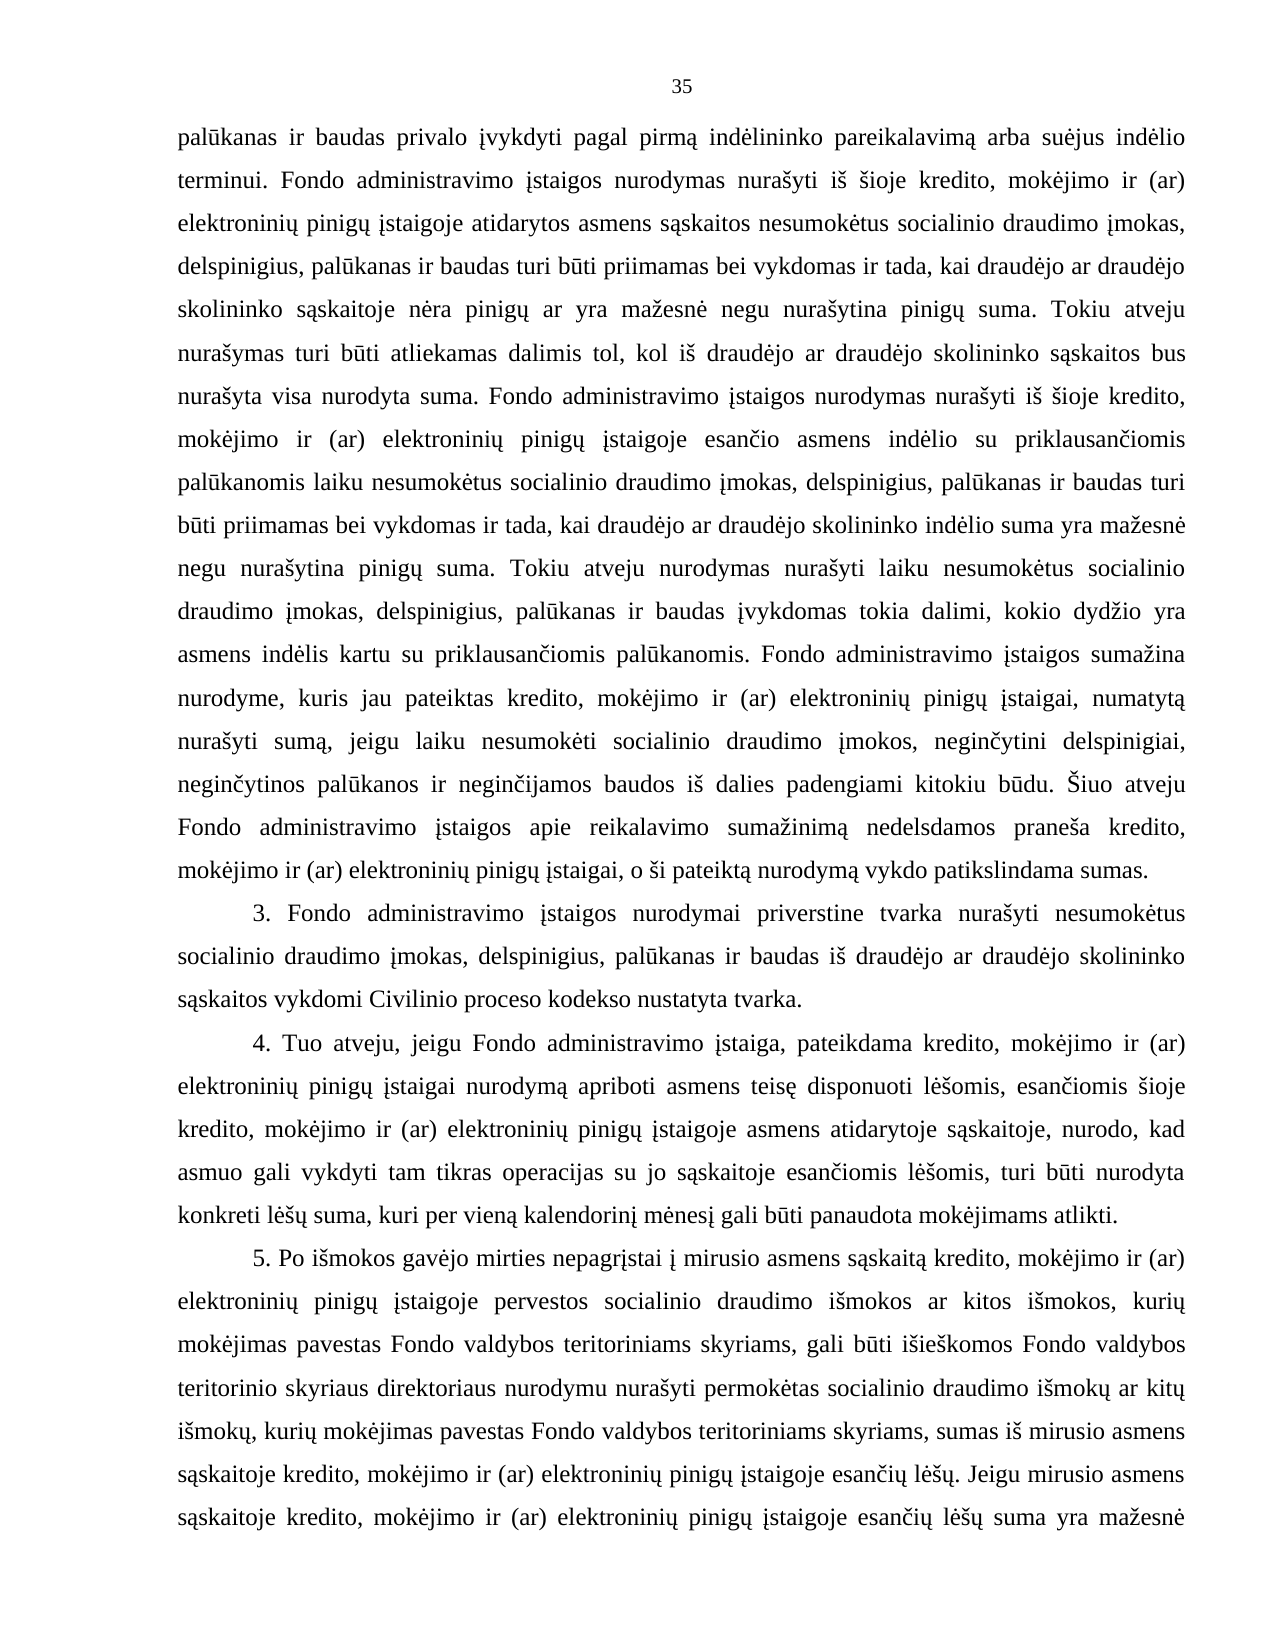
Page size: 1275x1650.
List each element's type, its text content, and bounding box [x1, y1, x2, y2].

text 4. Tuo atveju, jeigu Fondo administravimo įstaiga, pateikdama kredito, mokėjimo ir (ar) elektroninių pinigų įstaigai nurodymą apriboti asmens teisę disponuoti lėšomis, esančiomis šioje kredito, mokėjimo ir (ar) elektroninių pinigų įstaigoje asmens atidarytoje sąskaitoje, nurodo, kad asmuo gali vykdyti tam tikras operacijas su jo sąskaitoje esančiomis lėšomis, turi būti nurodyta konkreti lėšų suma, kuri per vieną kalendorinį mėnesį gali būti panaudota mokėjimams atlikti. [177, 1028, 1186, 1229]
text 5. Po išmokos gavėjo mirties nepagrįstai į mirusio asmens sąskaitą kredito, mokėjimo ir (ar) elektroninių pinigų įstaigoje pervestos socialinio draudimo išmokos ar kitos išmokos, kurių mokėjimas pavestas Fondo valdybos teritoriniams skyriams, gali būti išieškomos Fondo valdybos teritorinio skyriaus direktoriaus nurodymu nurašyti permokėtas socialinio draudimo išmokų ar kitų išmokų, kurių mokėjimas pavestas Fondo valdybos teritoriniams skyriams, sumas iš mirusio asmens sąskaitoje kredito, mokėjimo ir (ar) elektroninių pinigų įstaigoje esančių lėšų. Jeigu mirusio asmens sąskaitoje kredito, mokėjimo ir (ar) elektroninių pinigų įstaigoje esančių lėšų suma yra mažesnė [177, 1243, 1186, 1531]
text palūkanas ir baudas privalo įvykdyti pagal pirmą indėlininko pareikalavimą arba suėjus indėlio terminui. Fondo administravimo įstaigos nurodymas nurašyti iš šioje kredito, mokėjimo ir (ar) elektroninių pinigų įstaigoje atidarytos asmens sąskaitos nesumokėtus socialinio draudimo įmokas, delspinigius, palūkanas ir baudas turi būti priimamas bei vykdomas ir tada, kai draudėjo ar draudėjo skolininko sąskaitoje nėra pinigų ar yra mažesnė negu nurašytina pinigų suma. Tokiu atveju nurašymas turi būti atliekamas dalimis tol, kol iš draudėjo ar draudėjo skolininko sąskaitos bus nurašyta visa nurodyta suma. Fondo administravimo įstaigos nurodymas nurašyti iš šioje kredito, mokėjimo ir (ar) elektroninių pinigų įstaigoje esančio asmens indėlio su priklausančiomis palūkanomis laiku nesumokėtus socialinio draudimo įmokas, delspinigius, palūkanas ir baudas turi būti priimamas bei vykdomas ir tada, kai draudėjo ar draudėjo skolininko indėlio suma yra mažesnė negu nurašytina pinigų suma. Tokiu atveju nurodymas nurašyti laiku nesumokėtus socialinio draudimo įmokas, delspinigius, palūkanas ir baudas įvykdomas tokia dalimi, kokio dydžio yra asmens indėlis kartu su priklausančiomis palūkanomis. Fondo administravimo įstaigos sumažina nurodyme, kuris jau pateiktas kredito, mokėjimo ir (ar) elektroninių pinigų įstaigai, numatytą nurašyti sumą, jeigu laiku nesumokėti socialinio draudimo įmokos, neginčytini delspinigiai, neginčytinos palūkanos ir neginčijamos baudos iš dalies padengiami kitokiu būdu. Šiuo atveju Fondo administravimo įstaigos apie reikalavimo sumažinimą nedelsdamos praneša kredito, mokėjimo ir (ar) elektroninių pinigų įstaigai, o ši pateiktą nurodymą vykdo patikslindama sumas. [177, 122, 1186, 884]
text 3. Fondo administravimo įstaigos nurodymai priverstine tvarka nurašyti nesumokėtus socialinio draudimo įmokas, delspinigius, palūkanas ir baudas iš draudėjo ar draudėjo skolininko sąskaitos vykdomi Civilinio proceso kodekso nustatyta tvarka. [177, 898, 1186, 1013]
